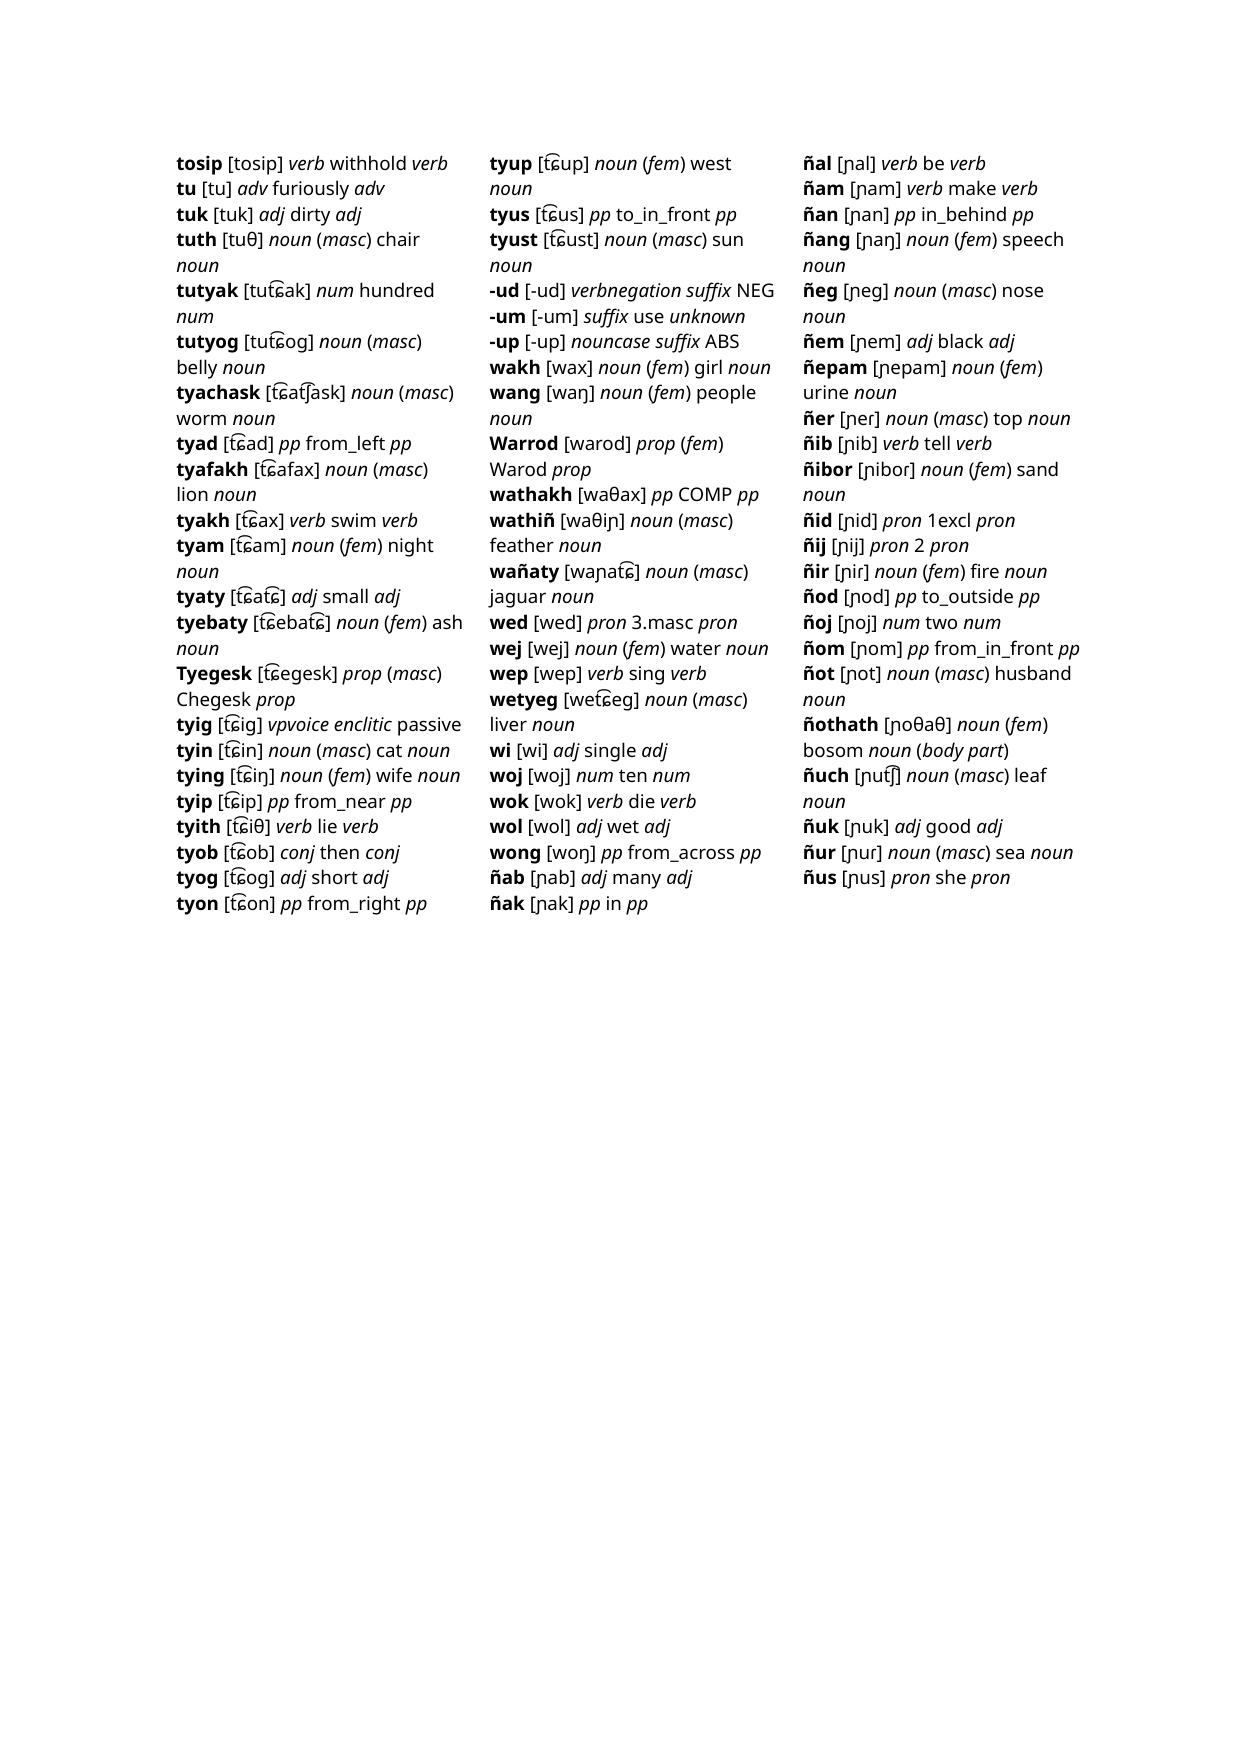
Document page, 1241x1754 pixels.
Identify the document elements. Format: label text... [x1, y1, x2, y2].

text ñij [ɲij] pron 2 pron [803, 533, 1090, 558]
text wol [wol] adj wet adj [489, 813, 777, 839]
text wang [waŋ] noun (fem) people noun [489, 380, 777, 431]
text tyachask [t͡ɕat͡ʃask] noun (masc) worm noun [176, 380, 463, 431]
text ñang [ɲaŋ] noun (fem) speech noun [803, 227, 1090, 278]
text tyith [t͡ɕiθ] verb lie verb [176, 813, 463, 839]
text ñam [ɲam] verb make verb [803, 176, 1090, 201]
text tyus [t͡ɕus] pp to_in_front pp [489, 201, 777, 227]
text wetyeg [wet͡ɕeɡ] noun (masc) liver noun [489, 686, 777, 737]
text wi [wi] adj single adj [489, 737, 777, 762]
text tyust [t͡ɕust] noun (masc) sun noun [489, 227, 777, 278]
text wep [wep] verb sing verb [489, 660, 777, 686]
text tyafakh [t͡ɕafax] noun (masc) lion noun [176, 456, 463, 507]
text ñer [ɲeɾ] noun (masc) top noun [803, 405, 1090, 431]
text ñuk [ɲuk] adj good adj [803, 813, 1090, 839]
text wakh [wax] noun (fem) girl noun [489, 354, 777, 380]
text ñid [ɲid] pron 1excl pron [803, 507, 1090, 533]
text tyin [t͡ɕin] noun (masc) cat noun [176, 737, 463, 762]
text ñoj [ɲoj] num two num [803, 609, 1090, 635]
text tyebaty [t͡ɕebat͡ɕ] noun (fem) ash noun [176, 609, 463, 660]
text tuk [tuk] adj dirty adj [176, 201, 463, 227]
text ñod [ɲod] pp to_outside pp [803, 584, 1090, 609]
text ñothath [ɲoθaθ] noun (fem) bosom noun (body part) [803, 711, 1090, 762]
text ñot [ɲot] noun (masc) husband noun [803, 660, 1090, 711]
text tyig [t͡ɕiɡ] vpvoice enclitic passive [176, 711, 463, 737]
text tosip [tosip] verb withhold verb [176, 150, 463, 176]
text tyakh [t͡ɕax] verb swim verb [176, 507, 463, 533]
text ñur [ɲuɾ] noun (masc) sea noun [803, 839, 1090, 864]
text wathakh [waθax] pp COMP pp [489, 482, 777, 507]
text wok [wok] verb die verb [489, 788, 777, 813]
text tuth [tuθ] noun (masc) chair noun [176, 227, 463, 278]
text wej [wej] noun (fem) water noun [489, 635, 777, 660]
text ñib [ɲib] verb tell verb [803, 431, 1090, 456]
text tyip [t͡ɕip] pp from_near pp [176, 788, 463, 813]
text -ud [-ud] verbnegation suffix NEG [489, 278, 777, 303]
text wed [wed] pron 3.masc pron [489, 609, 777, 635]
text tyog [t͡ɕoɡ] adj short adj [176, 864, 463, 890]
text ñeg [ɲeɡ] noun (masc) nose noun [803, 278, 1090, 329]
text -um [-um] suffix use unknown [489, 303, 777, 329]
text ñal [ɲal] verb be verb [803, 150, 1090, 176]
text ñab [ɲab] adj many adj [489, 864, 777, 890]
text tyon [t͡ɕon] pp from_right pp [176, 890, 463, 916]
text ñan [ɲan] pp in_behind pp [803, 201, 1090, 227]
text Tyegesk [t͡ɕeɡesk] prop (masc) Chegesk prop [176, 660, 463, 711]
text ñir [ɲiɾ] noun (fem) fire noun [803, 558, 1090, 584]
text ñibor [ɲiboɾ] noun (fem) sand noun [803, 456, 1090, 507]
text ñom [ɲom] pp from_in_front pp [803, 635, 1090, 660]
text ñak [ɲak] pp in pp [489, 890, 777, 916]
text tyup [t͡ɕup] noun (fem) west noun [489, 150, 777, 201]
text ñepam [ɲepam] noun (fem) urine noun [803, 354, 1090, 405]
text tutyog [tut͡ɕoɡ] noun (masc) belly noun [176, 329, 463, 380]
text tutyak [tut͡ɕak] num hundred num [176, 278, 463, 329]
text Warrod [warod] prop (fem) Warod prop [489, 431, 777, 482]
text tyad [t͡ɕad] pp from_left pp [176, 431, 463, 456]
text wathiñ [waθiɲ] noun (masc) feather noun [489, 507, 777, 558]
text woj [woj] num ten num [489, 762, 777, 788]
text -up [-up] nouncase suffix ABS [489, 329, 777, 354]
text tyob [t͡ɕob] conj then conj [176, 839, 463, 864]
text tying [t͡ɕiŋ] noun (fem) wife noun [176, 762, 463, 788]
text ñem [ɲem] adj black adj [803, 329, 1090, 354]
text tu [tu] adv furiously adv [176, 176, 463, 201]
text ñus [ɲus] pron she pron [803, 864, 1090, 890]
text ñuch [ɲut͡ʃ] noun (masc) leaf noun [803, 762, 1090, 813]
text wañaty [waɲat͡ɕ] noun (masc) jaguar noun [489, 558, 777, 609]
text tyaty [t͡ɕat͡ɕ] adj small adj [176, 584, 463, 609]
text tyam [t͡ɕam] noun (fem) night noun [176, 533, 463, 584]
text wong [woŋ] pp from_across pp [489, 839, 777, 864]
